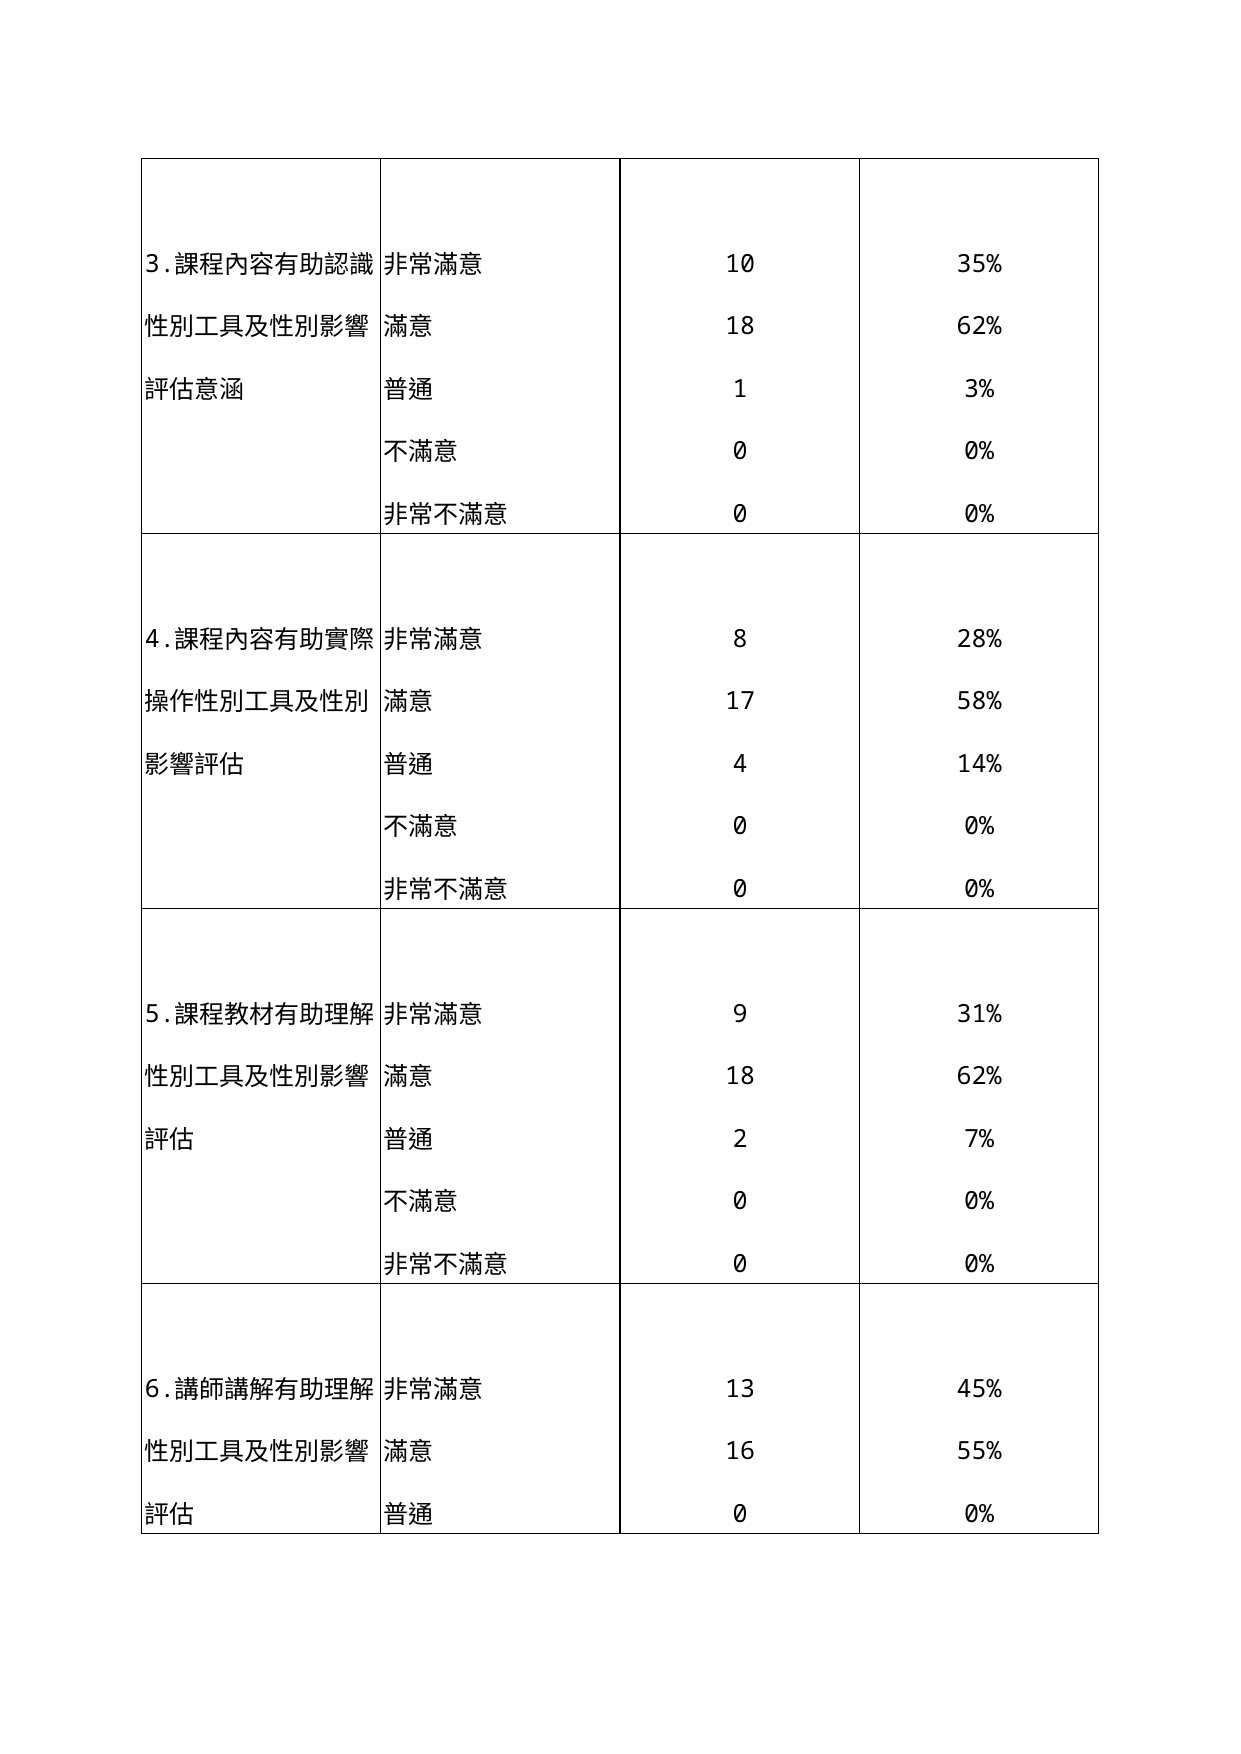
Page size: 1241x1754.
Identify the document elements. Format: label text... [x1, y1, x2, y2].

table_cell 非常滿意 滿意 普通 不滿意 非常不滿意 [381, 534, 619, 908]
table_cell 5.課程教材有助理解性別工具及性別影響評估 [142, 909, 380, 1283]
table_cell 4.課程內容有助實際操作性別工具及性別影響評估 [142, 534, 380, 908]
table_cell 3.課程內容有助認識性別工具及性別影響評估意涵 [142, 159, 380, 533]
table_cell 13 16 0 [621, 1284, 859, 1533]
table_cell 35% 62% 3% 0% 0% [860, 159, 1098, 533]
table_cell 31% 62% 7% 0% 0% [860, 909, 1098, 1283]
table_cell 非常滿意 滿意 普通 不滿意 非常不滿意 [381, 159, 619, 533]
table_cell 28% 58% 14% 0% 0% [860, 534, 1098, 908]
table_cell 10 18 1 0 0 [621, 159, 859, 533]
table_cell 非常滿意 滿意 普通 不滿意 非常不滿意 [381, 909, 619, 1283]
table_cell 6.講師講解有助理解性別工具及性別影響評估 [142, 1284, 380, 1533]
table_cell 45% 55% 0% [860, 1284, 1098, 1533]
table_cell 非常滿意 滿意 普通 [381, 1284, 619, 1533]
table_cell 9 18 2 0 0 [621, 909, 859, 1283]
table_cell 8 17 4 0 0 [621, 534, 859, 908]
